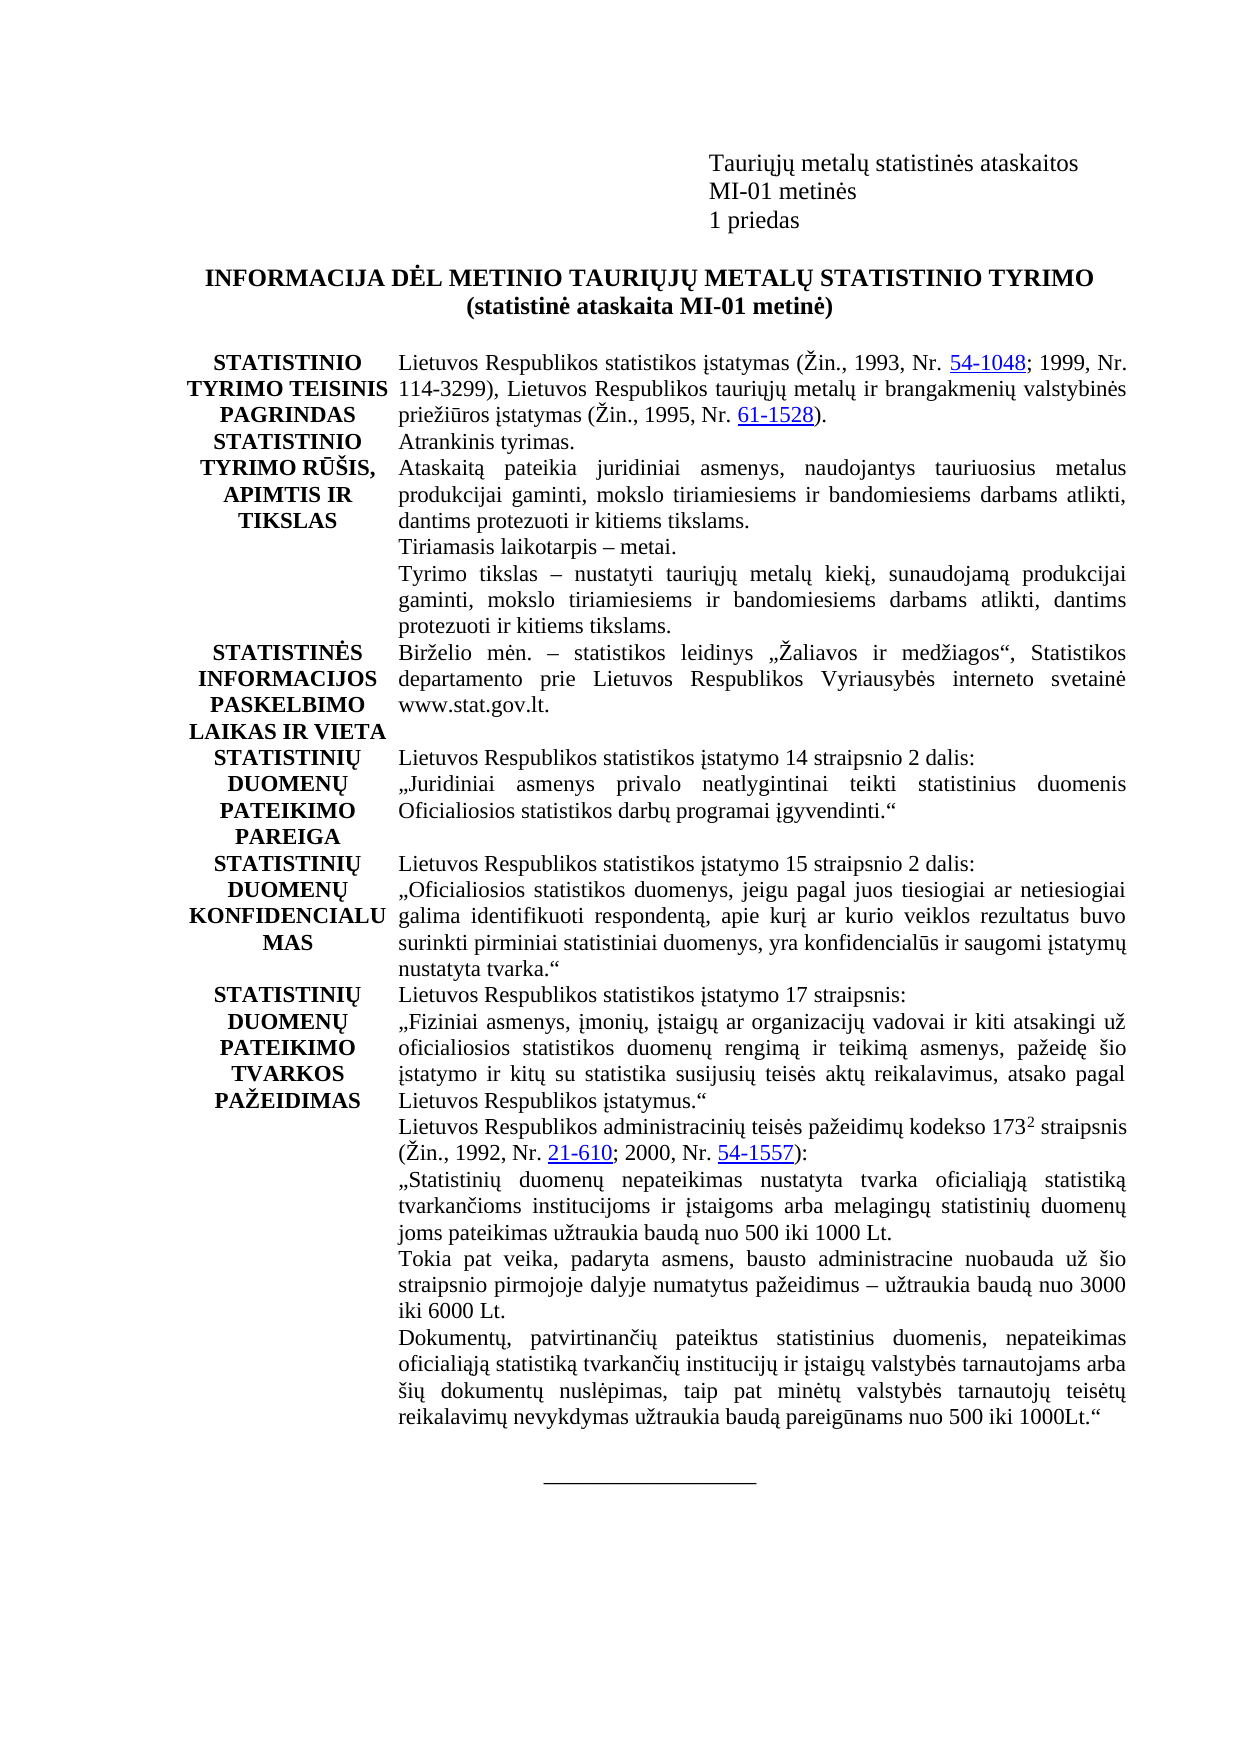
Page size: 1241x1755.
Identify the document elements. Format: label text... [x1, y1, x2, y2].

table_cell STATISTINIŲ DUOMENŲ PATEIKIMO TVARKOS PAŽEIDIMAS [181, 981, 394, 1429]
table_cell Birželio mėn. – statistikos leidinys „Žaliavos ir medžiagos“, Statistikos departamento prie Lietuvos Respublikos Vyriausybės interneto svetainė www.stat.gov.lt. [394, 639, 1131, 744]
table_cell STATISTINIO TYRIMO RŪŠIS, APIMTIS IR TIKSLAS [181, 428, 394, 639]
text Tauriųjų metalų statistinės ataskaitos [177, 148, 1122, 176]
table_cell Lietuvos Respublikos statistikos įstatymo 14 straipsnio 2 dalis: „Juridiniai asmenys privalo neatlygintinai teikti statistinius duomenis Oficialiosios statistikos darbų programai įgyvendinti.“ [394, 744, 1131, 849]
text INFORMACIJA DĖL METINIO TAURIŲJŲ METALŲ STATISTINIO TYRIMO (statistinė ataskaita MI-01 metinė) [177, 263, 1122, 320]
text _________________ [177, 1458, 1122, 1487]
table_cell STATISTINIŲ DUOMENŲ KONFIDENCIALUMAS [181, 850, 394, 981]
text 1 priedas [177, 205, 1122, 234]
text MI-01 metinės [177, 176, 1122, 205]
